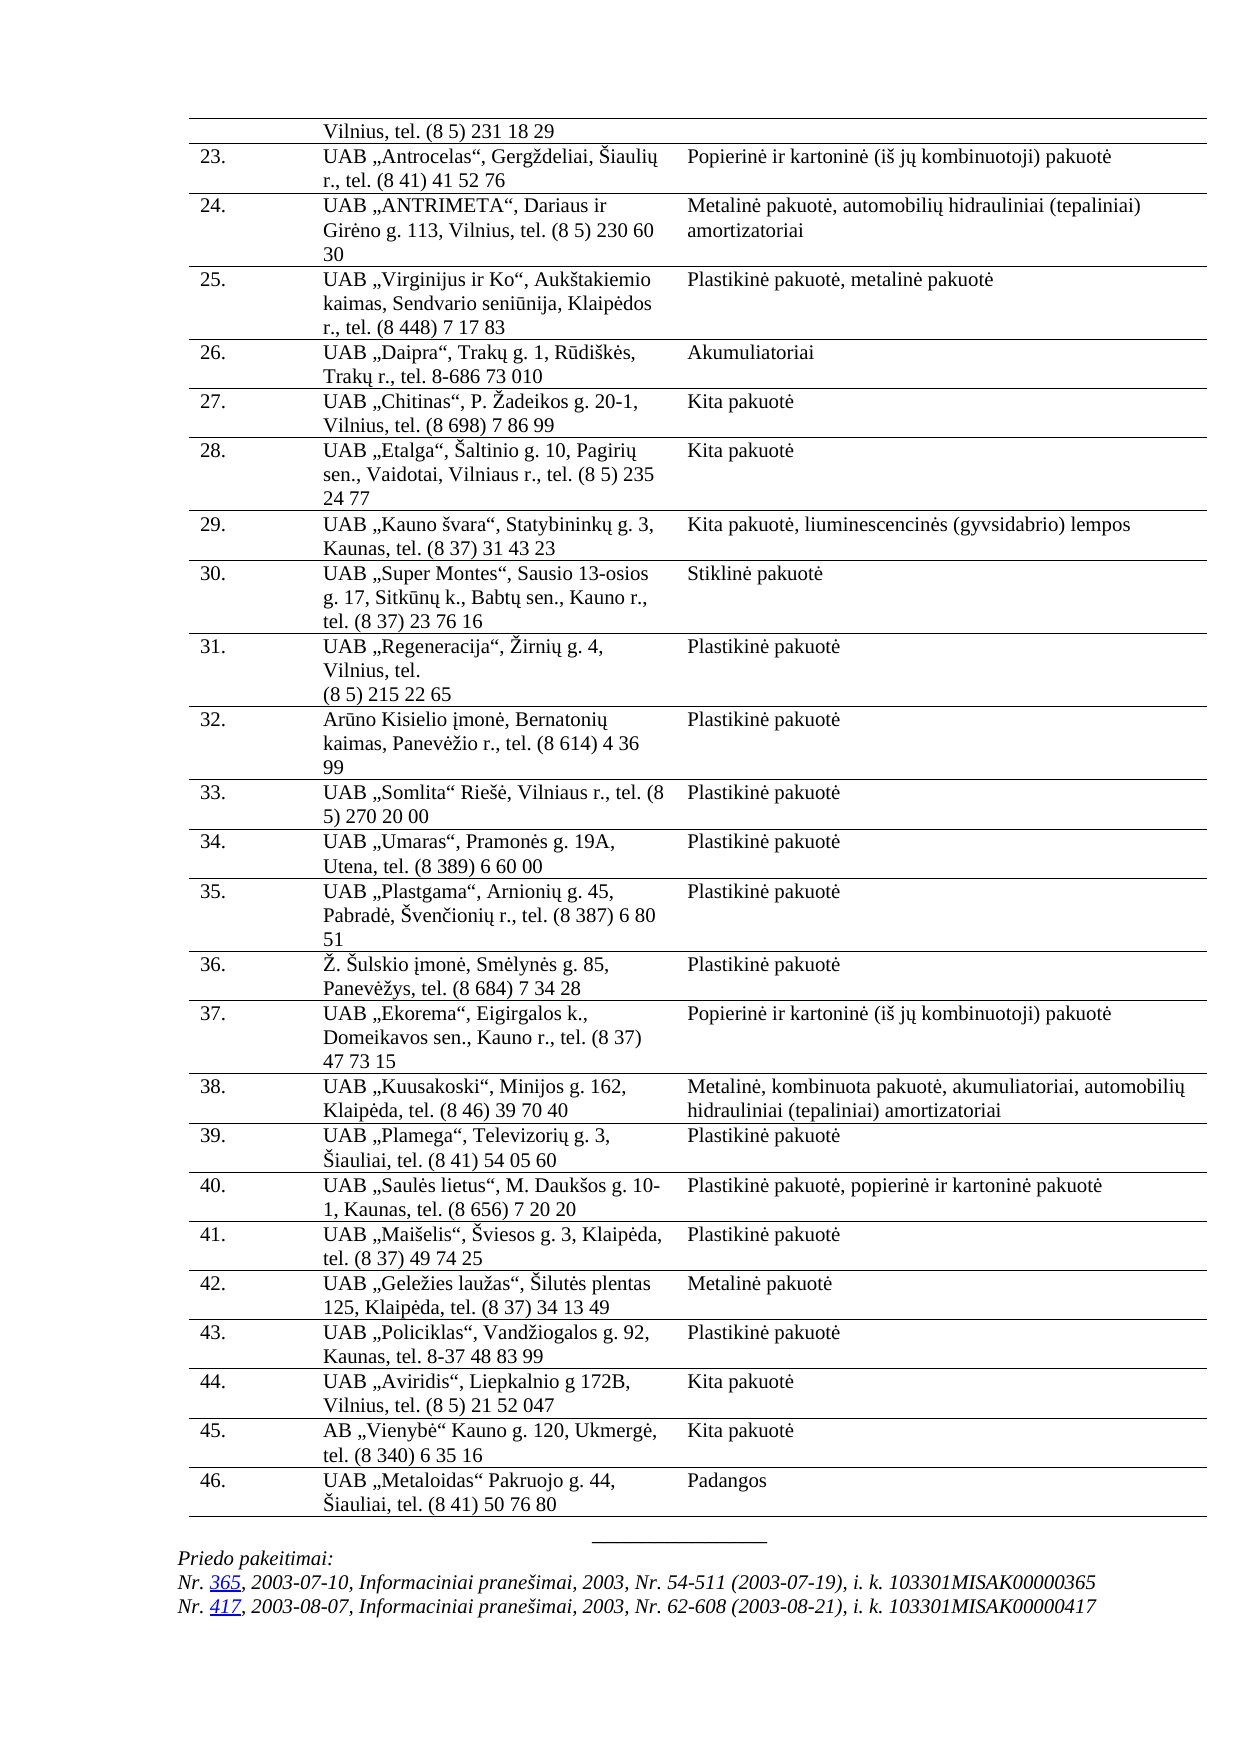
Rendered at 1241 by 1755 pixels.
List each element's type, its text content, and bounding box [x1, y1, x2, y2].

table_cell Plastikinė pakuotė [676, 634, 1207, 706]
table_cell 40. [189, 1173, 312, 1221]
table_cell 39. [189, 1124, 312, 1172]
table_cell [676, 119, 1207, 143]
table_cell 29. [189, 511, 312, 559]
table_cell AB „Vienybė“ Kauno g. 120, Ukmergė, tel. (8 340) 6 35 16 [312, 1419, 676, 1467]
table_cell 35. [189, 879, 312, 951]
text Nr. 417, 2003-08-07, Informaciniai pranešimai, 2003, Nr. 62-608 (2003-08-21), i. k. 103301MISAK00000417 [177, 1594, 1181, 1618]
table_cell 30. [189, 561, 312, 633]
table_cell Plastikinė pakuotė [676, 1124, 1207, 1172]
table_cell 28. [189, 438, 312, 510]
table_cell [189, 119, 312, 143]
table_cell Akumuliatoriai [676, 340, 1207, 388]
table_cell UAB „Kauno švara“, Statybininkų g. 3, Kaunas, tel. (8 37) 31 43 23 [312, 511, 676, 559]
table_cell UAB „Aviridis“, Liepkalnio g 172B, Vilnius, tel. (8 5) 21 52 047 [312, 1369, 676, 1417]
text Priedo pakeitimai: [177, 1546, 1181, 1569]
table_cell UAB „Super Montes“, Sausio 13-osios g. 17, Sitkūnų k., Babtų sen., Kauno r., tel. (8 37) 23 76 16 [312, 561, 676, 633]
table_cell Padangos [676, 1468, 1207, 1516]
table_cell 34. [189, 830, 312, 878]
table_cell Plastikinė pakuotė, popierinė ir kartoninė pakuotė [676, 1173, 1207, 1221]
table_cell 45. [189, 1419, 312, 1467]
text Nr. 365, 2003-07-10, Informaciniai pranešimai, 2003, Nr. 54-511 (2003-07-19), i. k. 103301MISAK00000365 [177, 1569, 1181, 1594]
table_cell 24. [189, 194, 312, 266]
table_cell Plastikinė pakuotė [676, 1222, 1207, 1270]
table_cell Plastikinė pakuotė [676, 879, 1207, 951]
table_cell Popierinė ir kartoninė (iš jų kombinuotoji) pakuotė [676, 144, 1207, 192]
table_cell 33. [189, 780, 312, 828]
table_cell Vilnius, tel. (8 5) 231 18 29 [312, 119, 676, 143]
table_cell UAB „Antrocelas“, Gergždeliai, Šiaulių r., tel. (8 41) 41 52 76 [312, 144, 676, 192]
table_cell 23. [189, 144, 312, 192]
table_cell UAB „Plastgama“, Arnionių g. 45, Pabradė, Švenčionių r., tel. (8 387) 6 80 51 [312, 879, 676, 951]
table_cell 44. [189, 1369, 312, 1417]
table_cell 26. [189, 340, 312, 388]
table_cell Kita pakuotė [676, 389, 1207, 437]
table_cell 38. [189, 1074, 312, 1122]
table_cell Plastikinė pakuotė, metalinė pakuotė [676, 267, 1207, 339]
table_cell Plastikinė pakuotė [676, 780, 1207, 828]
table_cell Kita pakuotė, liuminescencinės (gyvsidabrio) lempos [676, 511, 1207, 559]
table_cell Arūno Kisielio įmonė, Bernatonių kaimas, Panevėžio r., tel. (8 614) 4 36 99 [312, 707, 676, 779]
table_cell Kita pakuotė [676, 1419, 1207, 1467]
table_cell UAB „Somlita“ Riešė, Vilniaus r., tel. (8 5) 270 20 00 [312, 780, 676, 828]
table_cell UAB „Etalga“, Šaltinio g. 10, Pagirių sen., Vaidotai, Vilniaus r., tel. (8 5) 235 24 77 [312, 438, 676, 510]
table_cell UAB „Metaloidas“ Pakruojo g. 44, Šiauliai, tel. (8 41) 50 76 80 [312, 1468, 676, 1516]
table_cell Plastikinė pakuotė [676, 952, 1207, 1000]
table_cell Metalinė, kombinuota pakuotė, akumuliatoriai, automobilių hidrauliniai (tepaliniai) amortizatoriai [676, 1074, 1207, 1122]
table_cell UAB „Maišelis“, Šviesos g. 3, Klaipėda, tel. (8 37) 49 74 25 [312, 1222, 676, 1270]
table_cell Metalinė pakuotė [676, 1271, 1207, 1319]
table_cell 32. [189, 707, 312, 779]
table_cell 25. [189, 267, 312, 339]
table_cell Plastikinė pakuotė [676, 830, 1207, 878]
table_cell Kita pakuotė [676, 438, 1207, 510]
table_cell UAB „Plamega“, Televizorių g. 3, Šiauliai, tel. (8 41) 54 05 60 [312, 1124, 676, 1172]
table_cell Stiklinė pakuotė [676, 561, 1207, 633]
table_cell UAB „Policiklas“, Vandžiogalos g. 92, Kaunas, tel. 8-37 48 83 99 [312, 1320, 676, 1368]
table_cell UAB „Virginijus ir Ko“, Aukštakiemio kaimas, Sendvario seniūnija, Klaipėdos r., tel. (8 448) 7 17 83 [312, 267, 676, 339]
table_cell UAB „Ekorema“, Eigirgalos k., Domeikavos sen., Kauno r., tel. (8 37) 47 73 15 [312, 1001, 676, 1073]
table_cell 43. [189, 1320, 312, 1368]
table_cell 42. [189, 1271, 312, 1319]
table_cell UAB „Daipra“, Trakų g. 1, Rūdiškės, Trakų r., tel. 8-686 73 010 [312, 340, 676, 388]
table_cell UAB „Chitinas“, P. Žadeikos g. 20-1, Vilnius, tel. (8 698) 7 86 99 [312, 389, 676, 437]
table_cell 36. [189, 952, 312, 1000]
table_cell UAB „ANTRIMETA“, Dariaus ir Girėno g. 113, Vilnius, tel. (8 5) 230 60 30 [312, 194, 676, 266]
table_cell Ž. Šulskio įmonė, Smėlynės g. 85, Panevėžys, tel. (8 684) 7 34 28 [312, 952, 676, 1000]
table_cell UAB „Saulės lietus“, M. Daukšos g. 10-1, Kaunas, tel. (8 656) 7 20 20 [312, 1173, 676, 1221]
table_cell 27. [189, 389, 312, 437]
table_cell Plastikinė pakuotė [676, 1320, 1207, 1368]
table_cell Kita pakuotė [676, 1369, 1207, 1417]
table_cell UAB „Regeneracija“, Žirnių g. 4, Vilnius, tel. (8 5) 215 22 65 [312, 634, 676, 706]
table_cell 46. [189, 1468, 312, 1516]
table_cell 37. [189, 1001, 312, 1073]
text ______________ [177, 1517, 1181, 1546]
table_cell Plastikinė pakuotė [676, 707, 1207, 779]
table_cell UAB „Umaras“, Pramonės g. 19A, Utena, tel. (8 389) 6 60 00 [312, 830, 676, 878]
table_cell UAB „Kuusakoski“, Minijos g. 162, Klaipėda, tel. (8 46) 39 70 40 [312, 1074, 676, 1122]
table_cell Popierinė ir kartoninė (iš jų kombinuotoji) pakuotė [676, 1001, 1207, 1073]
table_cell 41. [189, 1222, 312, 1270]
table_cell Metalinė pakuotė, automobilių hidrauliniai (tepaliniai) amortizatoriai [676, 194, 1207, 266]
table_cell UAB „Geležies laužas“, Šilutės plentas 125, Klaipėda, tel. (8 37) 34 13 49 [312, 1271, 676, 1319]
table_cell 31. [189, 634, 312, 706]
